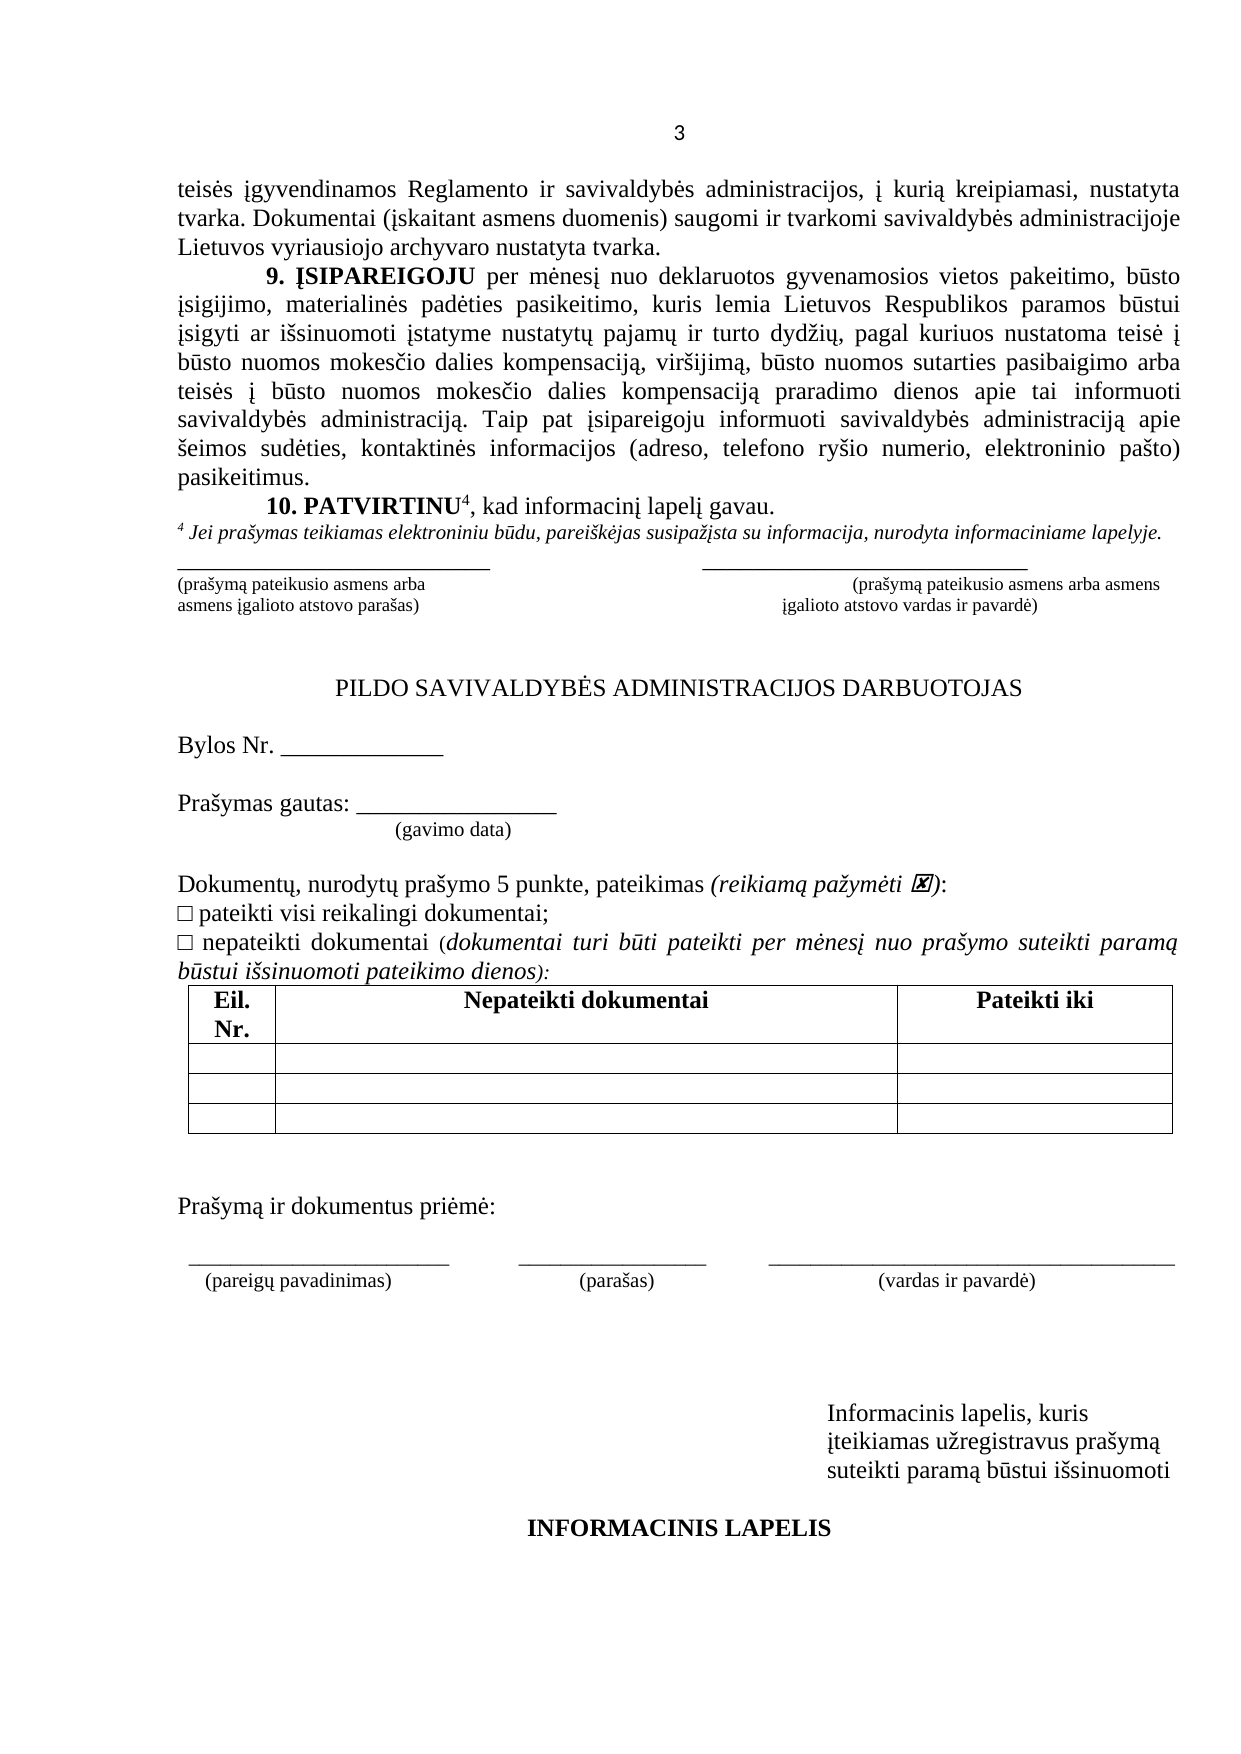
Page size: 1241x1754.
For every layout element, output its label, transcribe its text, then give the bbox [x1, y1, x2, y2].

table_header __________________ _______________________________________ (parašas) (vardas ir pavardė) [507, 1244, 1186, 1340]
text (gavimo data) [312, 817, 1181, 841]
text □ pateikti visi reikalingi dokumentai; [177, 898, 1181, 927]
table_cell [276, 1104, 897, 1132]
table_header _________________________ (pareigų pavadinimas) [177, 1244, 507, 1340]
text 9. ĮSIPAREIGOJU per mėnesį nuo deklaruotos gyvenamosios vietos pakeitimo, būsto įsigijimo, materialinės padėties pasikeitimo, kuris lemia Lietuvos Respublikos paramos būstui įsigyti ar išsinuomoti įstatyme nustatytų pajamų ir turto dydžių, pagal kuriuos nustatoma teisė į būsto nuomos mokesčio dalies kompensaciją, viršijimą, būsto nuomos sutarties pasibaigimo arba teisės į būsto nuomos mokesčio dalies kompensaciją praradimo dienos apie tai informuoti savivaldybės administraciją. Taip pat įsipareigoju informuoti savivaldybės administraciją apie šeimos sudėties, kontaktinės informacijos (adreso, telefono ryšio numerio, elektroninio pašto) pasikeitimus. [177, 261, 1181, 491]
text asmens įgalioto atstovo parašas) įgalioto atstovo vardas ir pavardė) [177, 594, 1181, 616]
text 10. PATVIRTINU4, kad informacinį lapelį gavau. [177, 491, 1181, 519]
text Dokumentų, nurodytų prašymo 5 punkte, pateikimas (reikiamą pažymėti ): [177, 869, 1181, 898]
text _________________________ __________________________ [177, 544, 1181, 572]
text PILDO SAVIVALDYBĖS ADMINISTRACIJOS DARBUOTOJAS [177, 673, 1181, 702]
table_header Nepateikti dokumentai [276, 986, 897, 1043]
table_cell [898, 1044, 1172, 1073]
table_cell [898, 1074, 1172, 1103]
table_header Eil. Nr. [189, 986, 275, 1043]
text 4 Jei prašymas teikiamas elektroniniu būdu, pareiškėjas susipažįsta su informacija, nurodyta informaciniame lapelyje. [177, 519, 1181, 544]
text INFORMACINIS LAPELIS [177, 1513, 1181, 1541]
text teisės įgyvendinamos Reglamento ir savivaldybės administracijos, į kurią kreipiamasi, nustatyta tvarka. Dokumentai (įskaitant asmens duomenis) saugomi ir tvarkomi savivaldybės administracijoje Lietuvos vyriausiojo archyvaro nustatyta tvarka. [177, 174, 1181, 261]
text įteikiamas užregistravus prašymą suteikti paramą būstui išsinuomoti [827, 1426, 1181, 1484]
text □ nepateikti dokumentai (dokumentai turi būti pateikti per mėnesį nuo prašymo suteikti paramą būstui išsinuomoti pateikimo dienos): [177, 927, 1181, 984]
table_cell [189, 1074, 275, 1103]
table_cell [189, 1044, 275, 1073]
table_cell [189, 1104, 275, 1132]
text Bylos Nr. _____________ [177, 731, 1181, 759]
table_cell [898, 1104, 1172, 1132]
text Prašymas gautas: ________________ [177, 788, 1181, 817]
text Informacinis lapelis, kuris [827, 1398, 1181, 1426]
table_cell [276, 1074, 897, 1103]
text Prašymą ir dokumentus priėmė: [177, 1191, 1181, 1220]
table_cell [276, 1044, 897, 1073]
text (prašymą pateikusio asmens arba (prašymą pateikusio asmens arba asmens [177, 572, 1181, 594]
table_header Pateikti iki [898, 986, 1172, 1043]
